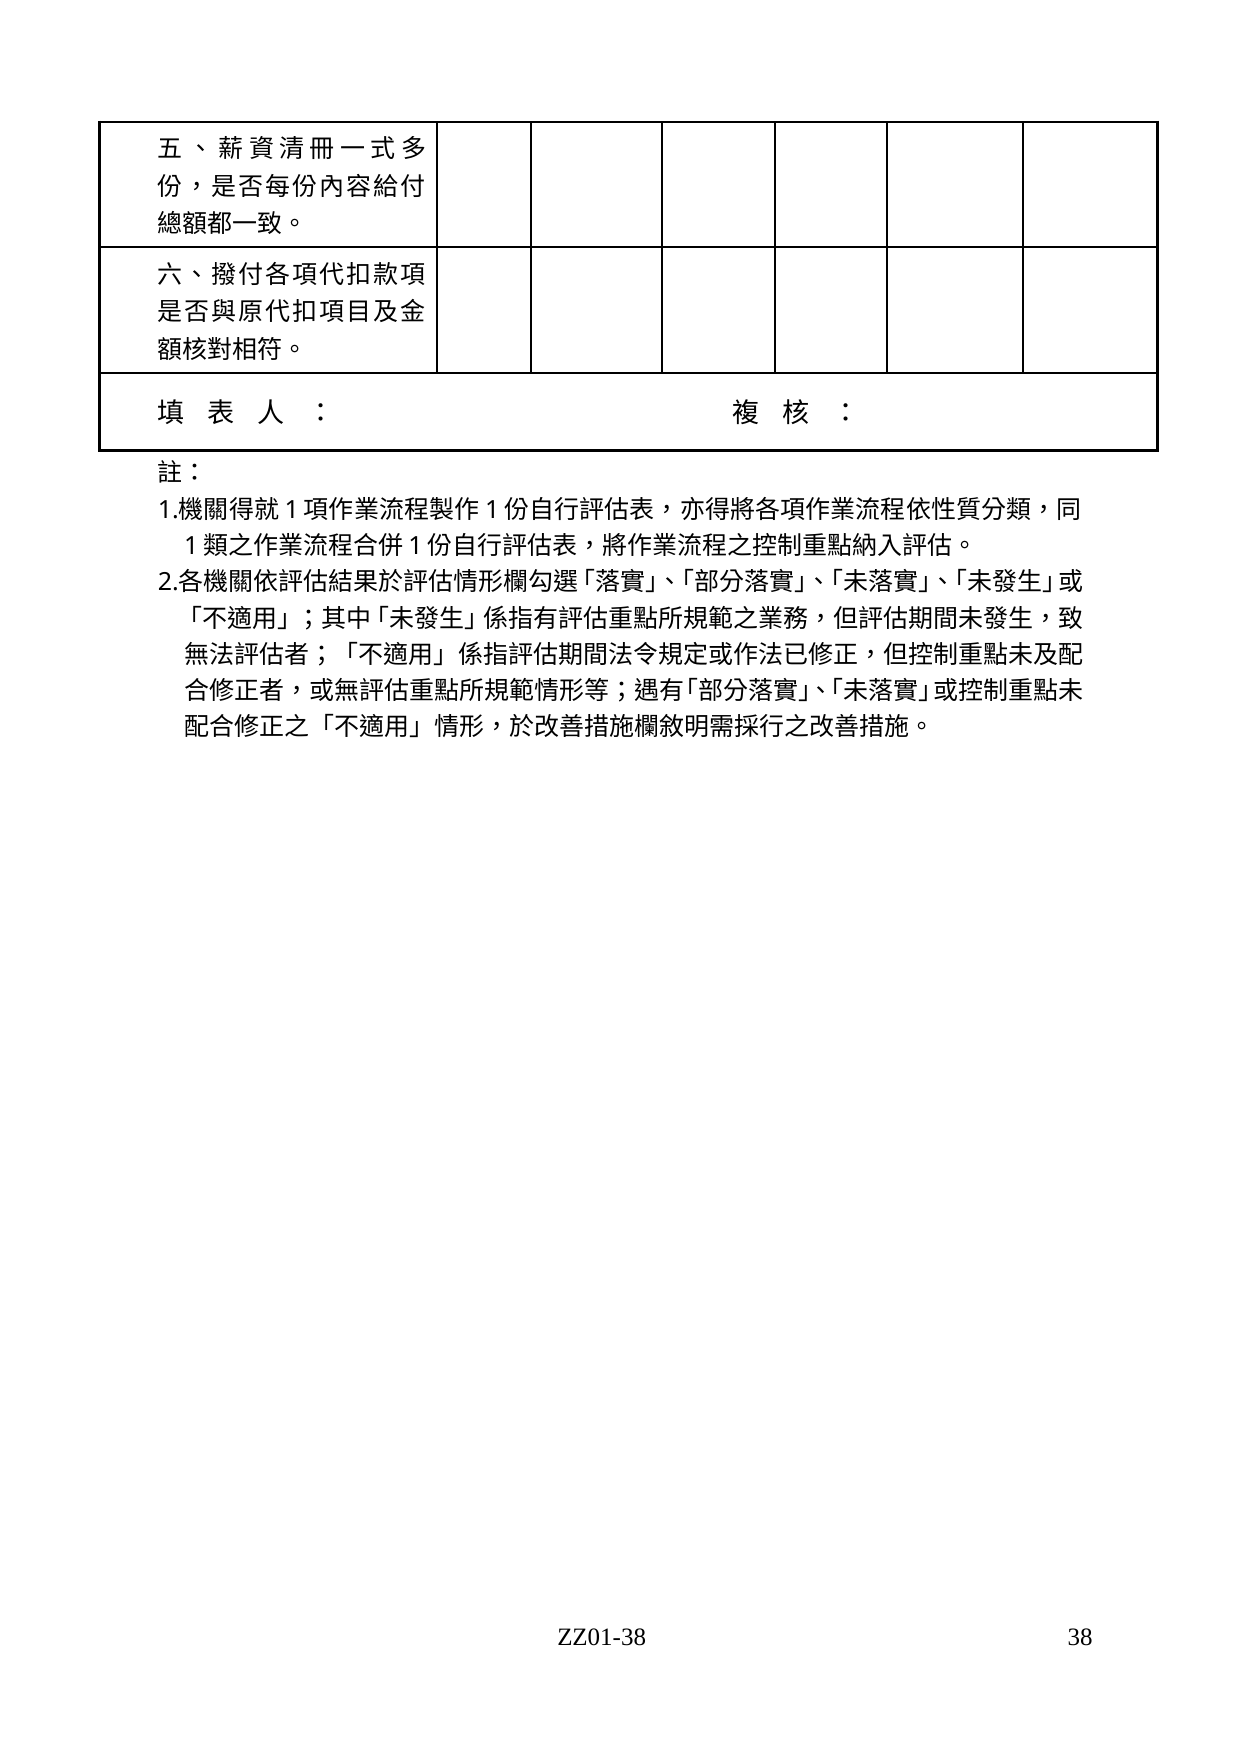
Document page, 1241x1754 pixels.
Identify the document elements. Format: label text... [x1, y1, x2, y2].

table_cell [1024, 248, 1156, 372]
text 1.機關得就1項作業流程製作1份自行評估表，亦得將各項作業流程依性質分類，同1類之作業流程合併1份自行評估表，將作業流程之控制重點納入評估。 [158, 489, 1083, 562]
table_cell [438, 123, 530, 246]
table_cell [776, 123, 886, 246]
text 2.各機關依評估結果於評估情形欄勾選「落實」、「部分落實」、「未落實」、「未發生」或「不適用」；其中「未發生」係指有評估重點所規範之業務，但評估期間未發生，致無法評估者；「不適用」係指評估期間法令規定或作法已修正，但控制重點未及配合修正者，或無評估重點所規範情形等；遇有「部分落實」、「未落實」或控制重點未配合修正之「不適用」情形，於改善措施欄敘明需採行之改善措施。 [158, 562, 1083, 743]
table_cell [532, 248, 661, 372]
table_cell 五、薪資清冊一式多份，是否每份內容給付總額都一致。 [101, 123, 436, 246]
table_cell [888, 248, 1022, 372]
table_cell 填表人： 複核： [101, 374, 1156, 449]
table_cell [888, 123, 1022, 246]
table_cell [438, 248, 530, 372]
table_cell [776, 248, 886, 372]
table_cell [532, 123, 661, 246]
table_cell [663, 248, 774, 372]
table_cell [663, 123, 774, 246]
text 註： [158, 452, 1083, 489]
table_cell [1024, 123, 1156, 246]
table_cell 六、撥付各項代扣款項是否與原代扣項目及金額核對相符。 [101, 248, 436, 372]
